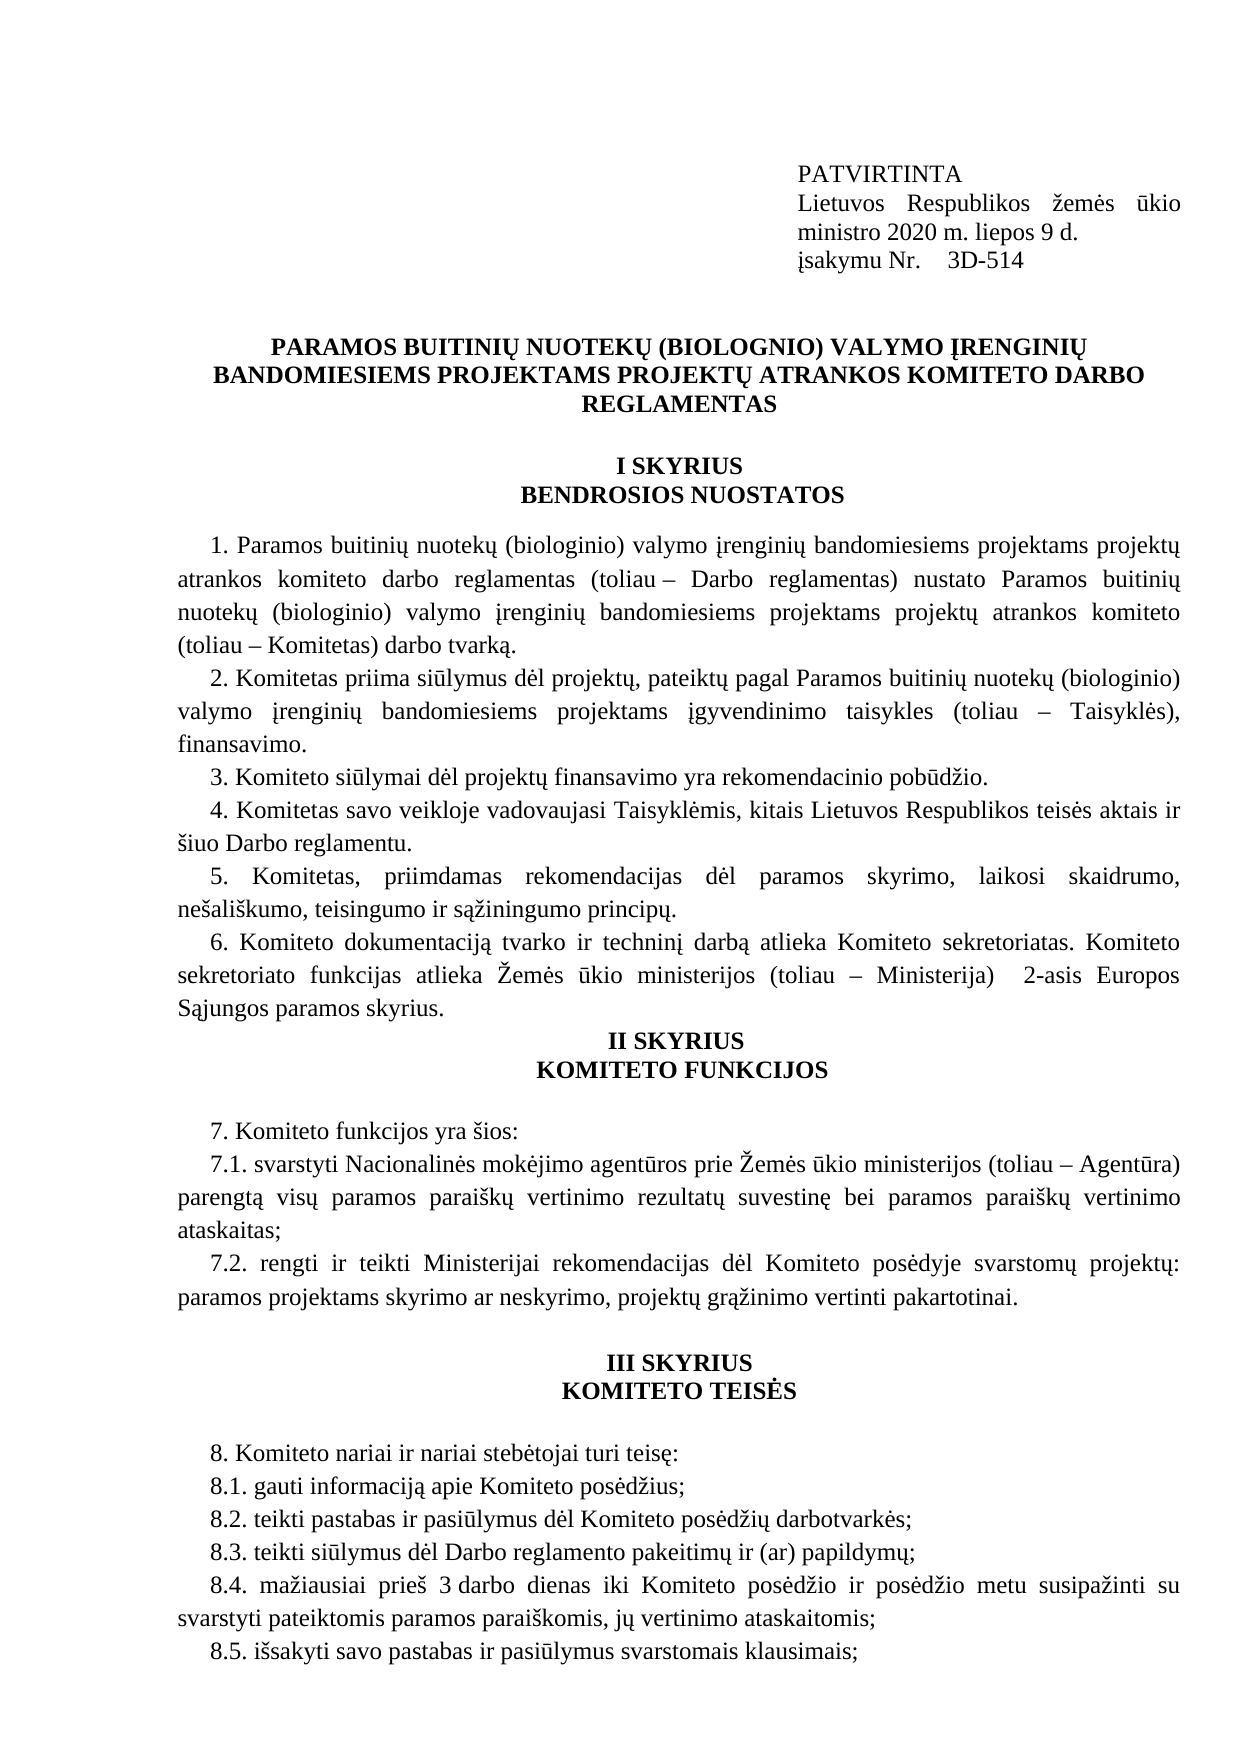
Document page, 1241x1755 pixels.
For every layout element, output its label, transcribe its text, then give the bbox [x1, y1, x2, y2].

text KOMITETO FUNKCIJOS [177, 1055, 1181, 1083]
text 7.2. rengti ir teikti Ministerijai rekomendacijas dėl Komiteto posėdyje svarstomų projektų: paramos projektams skyrimo ar neskyrimo, projektų grąžinimo vertinti pakartotinai. [177, 1248, 1181, 1310]
text įsakymu Nr. 3D-514 [797, 246, 1181, 274]
text III skyrius [177, 1348, 1181, 1376]
text Lietuvos Respublikos žemės ūkio ministro 2020 m. liepos 9 d. [797, 188, 1181, 246]
text 8.3. teikti siūlymus dėl Darbo reglamento pakeitimų ir (ar) papildymų; [177, 1537, 1181, 1566]
text II skyrius [177, 1026, 1181, 1055]
text KOMITETO TEISĖS [177, 1376, 1181, 1405]
text PATVIRTINTA [797, 159, 1181, 188]
text 8.4. mažiausiai prieš 3 darbo dienas iki Komiteto posėdžio ir posėdžio metu susipažinti su svarstyti pateiktomis paramos paraiškomis, jų vertinimo ataskaitomis; [177, 1570, 1181, 1632]
text 7. Komiteto funkcijos yra šios: [177, 1116, 1181, 1145]
text 5. Komitetas, priimdamas rekomendacijas dėl paramos skyrimo, laikosi skaidrumo, nešališkumo, teisingumo ir sąžiningumo principų. [177, 861, 1181, 923]
text PARAMOS BUITINIŲ NUOTEKŲ (BIOLOGNIO) VALYMO ĮRENGINIŲ BANDOMIESIEMS PROJEKTAMS projektų atrankos komiteto darbo reglamentAS [177, 332, 1181, 418]
text 8. Komiteto nariai ir nariai stebėtojai turi teisę: [177, 1438, 1181, 1467]
text 4. Komitetas savo veikloje vadovaujasi Taisyklėmis, kitais Lietuvos Respublikos teisės aktais ir šiuo Darbo reglamentu. [177, 795, 1181, 857]
text 2. Komitetas priima siūlymus dėl projektų, pateiktų pagal Paramos buitinių nuotekų (biologinio) valymo įrenginių bandomiesiems projektams įgyvendinimo taisykles (toliau – Taisyklės), finansavimo. [177, 663, 1181, 757]
text 8.5. išsakyti savo pastabas ir pasiūlymus svarstomais klausimais; [177, 1636, 1181, 1665]
text 8.2. teikti pastabas ir pasiūlymus dėl Komiteto posėdžių darbotvarkės; [177, 1504, 1181, 1533]
text I SKYRIUS [177, 451, 1181, 480]
text 7.1. svarstyti Nacionalinės mokėjimo agentūros prie Žemės ūkio ministerijos (toliau – Agentūra) parengtą visų paramos paraiškų vertinimo rezultatų suvestinę bei paramos paraiškų vertinimo ataskaitas; [177, 1149, 1181, 1244]
text 8.1. gauti informaciją apie Komiteto posėdžius; [177, 1471, 1181, 1500]
text 1. Paramos buitinių nuotekų (biologinio) valymo įrenginių bandomiesiems projektams projektų atrankos komiteto darbo reglamentas (toliau – Darbo reglamentas) nustato Paramos buitinių nuotekų (biologinio) valymo įrenginių bandomiesiems projektams projektų atrankos komiteto (toliau – Komitetas) darbo tvarką. [177, 531, 1181, 658]
text 3. Komiteto siūlymai dėl projektų finansavimo yra rekomendacinio pobūdžio. [177, 762, 1181, 791]
text 6. Komiteto dokumentaciją tvarko ir techninį darbą atlieka Komiteto sekretoriatas. Komiteto sekretoriato funkcijas atlieka Žemės ūkio ministerijos (toliau – Ministerija) 2-asis Europos Sąjungos paramos skyrius. [177, 927, 1181, 1022]
text BENDROSIOS NUOSTATOS [177, 480, 1181, 509]
